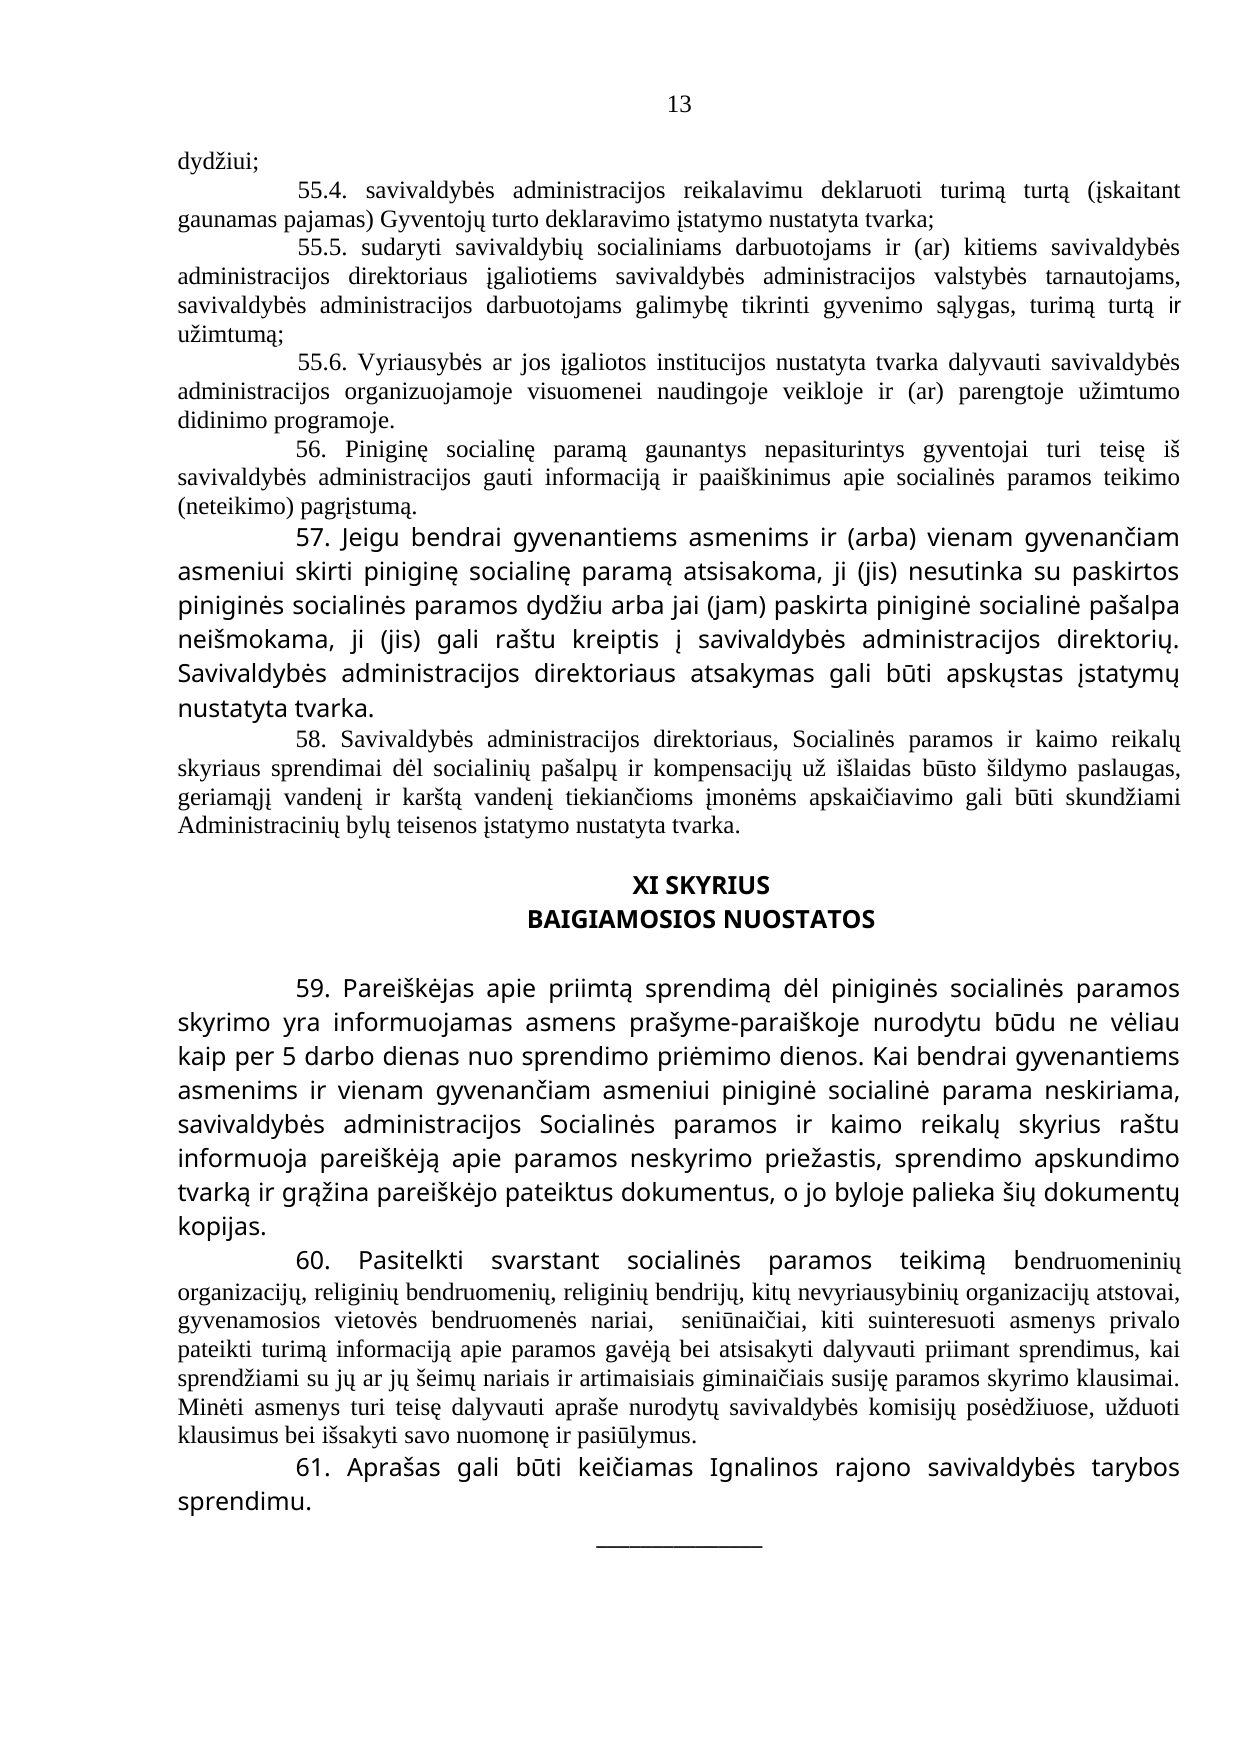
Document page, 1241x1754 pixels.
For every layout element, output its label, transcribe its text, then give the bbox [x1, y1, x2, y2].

text 55.6. Vyriausybės ar jos įgaliotos institucijos nustatyta tvarka dalyvauti savivaldybės administracijos organizuojamoje visuomenei naudingoje veikloje ir (ar) parengtoje užimtumo didinimo programoje. [177, 347, 1181, 434]
text dydžiui; [177, 146, 1181, 175]
text 56. Piniginę socialinę paramą gaunantys nepasiturintys gyventojai turi teisę iš savivaldybės administracijos gauti informaciją ir paaiškinimus apie socialinės paramos teikimo (neteikimo) pagrįstumą. [177, 434, 1181, 520]
text _______________ [177, 1517, 1181, 1551]
text 55.5. sudaryti savivaldybių socialiniams darbuotojams ir (ar) kitiems savivaldybės administracijos direktoriaus įgaliotiems savivaldybės administracijos valstybės tarnautojams, savivaldybės administracijos darbuotojams galimybę tikrinti gyvenimo sąlygas, turimą turtą ir užimtumą; [177, 232, 1181, 347]
text 58. Savivaldybės administracijos direktoriaus, Socialinės paramos ir kaimo reikalų skyriaus sprendimai dėl socialinių pašalpų ir kompensacijų už išlaidas būsto šildymo paslaugas, geriamąjį vandenį ir karštą vandenį tiekiančioms įmonėms apskaičiavimo gali būti skundžiami Administracinių bylų teisenos įstatymo nustatyta tvarka. [177, 724, 1181, 839]
text 59. Pareiškėjas apie priimtą sprendimą dėl piniginės socialinės paramos skyrimo yra informuojamas asmens prašyme-paraiškoje nurodytu būdu ne vėliau kaip per 5 darbo dienas nuo sprendimo priėmimo dienos. Kai bendrai gyvenantiems asmenims ir vienam gyvenančiam asmeniui piniginė socialinė parama neskiriama, savivaldybės administracijos Socialinės paramos ir kaimo reikalų skyrius raštu informuoja pareiškėją apie paramos neskyrimo priežastis, sprendimo apskundimo tvarką ir grąžina pareiškėjo pateiktus dokumentus, o jo byloje palieka šių dokumentų kopijas. [177, 970, 1181, 1243]
text BAIGIAMOSIOS NUOSTATOS [177, 902, 1181, 936]
text 61. Aprašas gali būti keičiamas Ignalinos rajono savivaldybės tarybos sprendimu. [177, 1449, 1181, 1517]
text XI SKYRIUS [177, 868, 1181, 902]
text 57. Jeigu bendrai gyvenantiems asmenims ir (arba) vienam gyvenančiam asmeniui skirti piniginę socialinę paramą atsisakoma, ji (jis) nesutinka su paskirtos piniginės socialinės paramos dydžiu arba jai (jam) paskirta piniginė socialinė pašalpa neišmokama, ji (jis) gali raštu kreiptis į savivaldybės administracijos direktorių. Savivaldybės administracijos direktoriaus atsakymas gali būti apskųstas įstatymų nustatyta tvarka. [177, 520, 1181, 724]
text 60. Pasitelkti svarstant socialinės paramos teikimą bendruomeninių organizacijų, religinių bendruomenių, religinių bendrijų, kitų nevyriausybinių organizacijų atstovai, gyvenamosios vietovės bendruomenės nariai, seniūnaičiai, kiti suinteresuoti asmenys privalo pateikti turimą informaciją apie paramos gavėją bei atsisakyti dalyvauti priimant sprendimus, kai sprendžiami su jų ar jų šeimų nariais ir artimaisiais giminaičiais susiję paramos skyrimo klausimai. Minėti asmenys turi teisę dalyvauti apraše nurodytų savivaldybės komisijų posėdžiuose, užduoti klausimus bei išsakyti savo nuomonę ir pasiūlymus. [177, 1243, 1181, 1449]
text 55.4. savivaldybės administracijos reikalavimu deklaruoti turimą turtą (įskaitant gaunamas pajamas) Gyventojų turto deklaravimo įstatymo nustatyta tvarka; [177, 175, 1181, 232]
